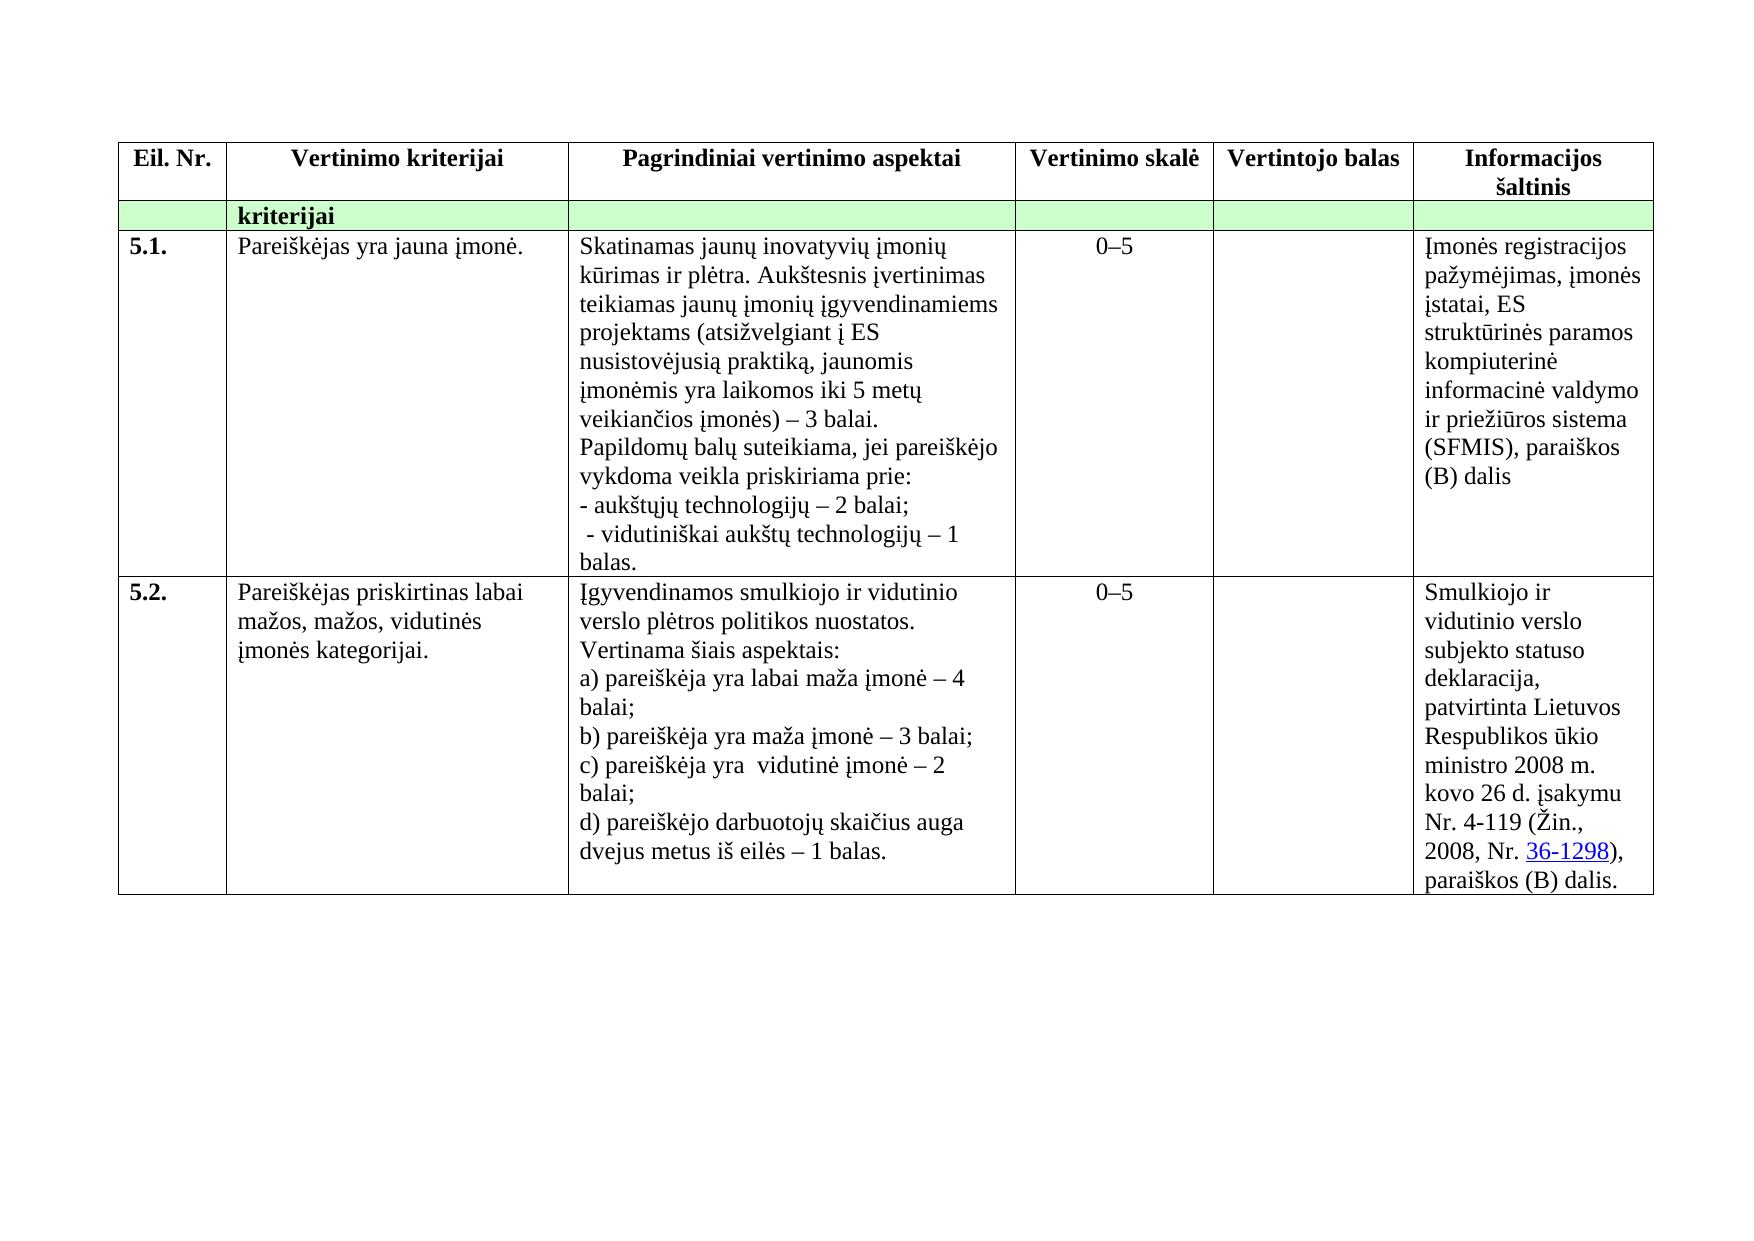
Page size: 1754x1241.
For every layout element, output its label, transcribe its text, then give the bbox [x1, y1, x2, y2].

table_header Vertintojo balas [1214, 143, 1413, 200]
table_cell 0–5 [1016, 577, 1213, 893]
table_cell 0–5 [1016, 231, 1213, 576]
table_cell [1414, 201, 1653, 230]
table_cell [119, 201, 226, 230]
table_cell Įmonės registracijos pažymėjimas, įmonės įstatai, ES struktūrinės paramos kompiuterinė informacinė valdymo ir priežiūros sistema (SFMIS), paraiškos (B) dalis [1414, 231, 1653, 576]
table_header Vertinimo skalė [1016, 143, 1213, 200]
table_cell [1214, 577, 1413, 893]
table_cell 5.1. [119, 231, 226, 576]
table_cell Pareiškėjas yra jauna įmonė. [227, 231, 568, 576]
table_header Eil. Nr. [119, 143, 226, 200]
table_cell [1016, 201, 1213, 230]
table_cell kriterijai [227, 201, 568, 230]
table_header Informacijos šaltinis [1414, 143, 1653, 200]
table_cell [569, 201, 1015, 230]
table_header Vertinimo kriterijai [227, 143, 568, 200]
table_cell Pareiškėjas priskirtinas labai mažos, mažos, vidutinės įmonės kategorijai. [227, 577, 568, 893]
table_cell Skatinamas jaunų inovatyvių įmonių kūrimas ir plėtra. Aukštesnis įvertinimas teikiamas jaunų įmonių įgyvendinamiems projektams (atsižvelgiant į ES nusistovėjusią praktiką, jaunomis įmonėmis yra laikomos iki 5 metų veikiančios įmonės) – 3 balai. Papildomų balų suteikiama, jei pareiškėjo vykdoma veikla priskiriama prie: - aukštųjų technologijų – 2 balai; - vidutiniškai aukštų technologijų – 1 balas. [569, 231, 1015, 576]
table_cell [1214, 231, 1413, 576]
table_cell [1214, 201, 1413, 230]
table_cell Įgyvendinamos smulkiojo ir vidutinio verslo plėtros politikos nuostatos. Vertinama šiais aspektais: a) pareiškėja yra labai maža įmonė – 4 balai; b) pareiškėja yra maža įmonė – 3 balai; c) pareiškėja yra vidutinė įmonė – 2 balai; d) pareiškėjo darbuotojų skaičius auga dvejus metus iš eilės – 1 balas. [569, 577, 1015, 893]
table_cell Smulkiojo ir vidutinio verslo subjekto statuso deklaracija, patvirtinta Lietuvos Respublikos ūkio ministro 2008 m. kovo 26 d. įsakymu Nr. 4-119 (Žin., 2008, Nr. 36-1298), paraiškos (B) dalis. [1414, 577, 1653, 893]
table_cell 5.2. [119, 577, 226, 893]
table_header Pagrindiniai vertinimo aspektai [569, 143, 1015, 200]
